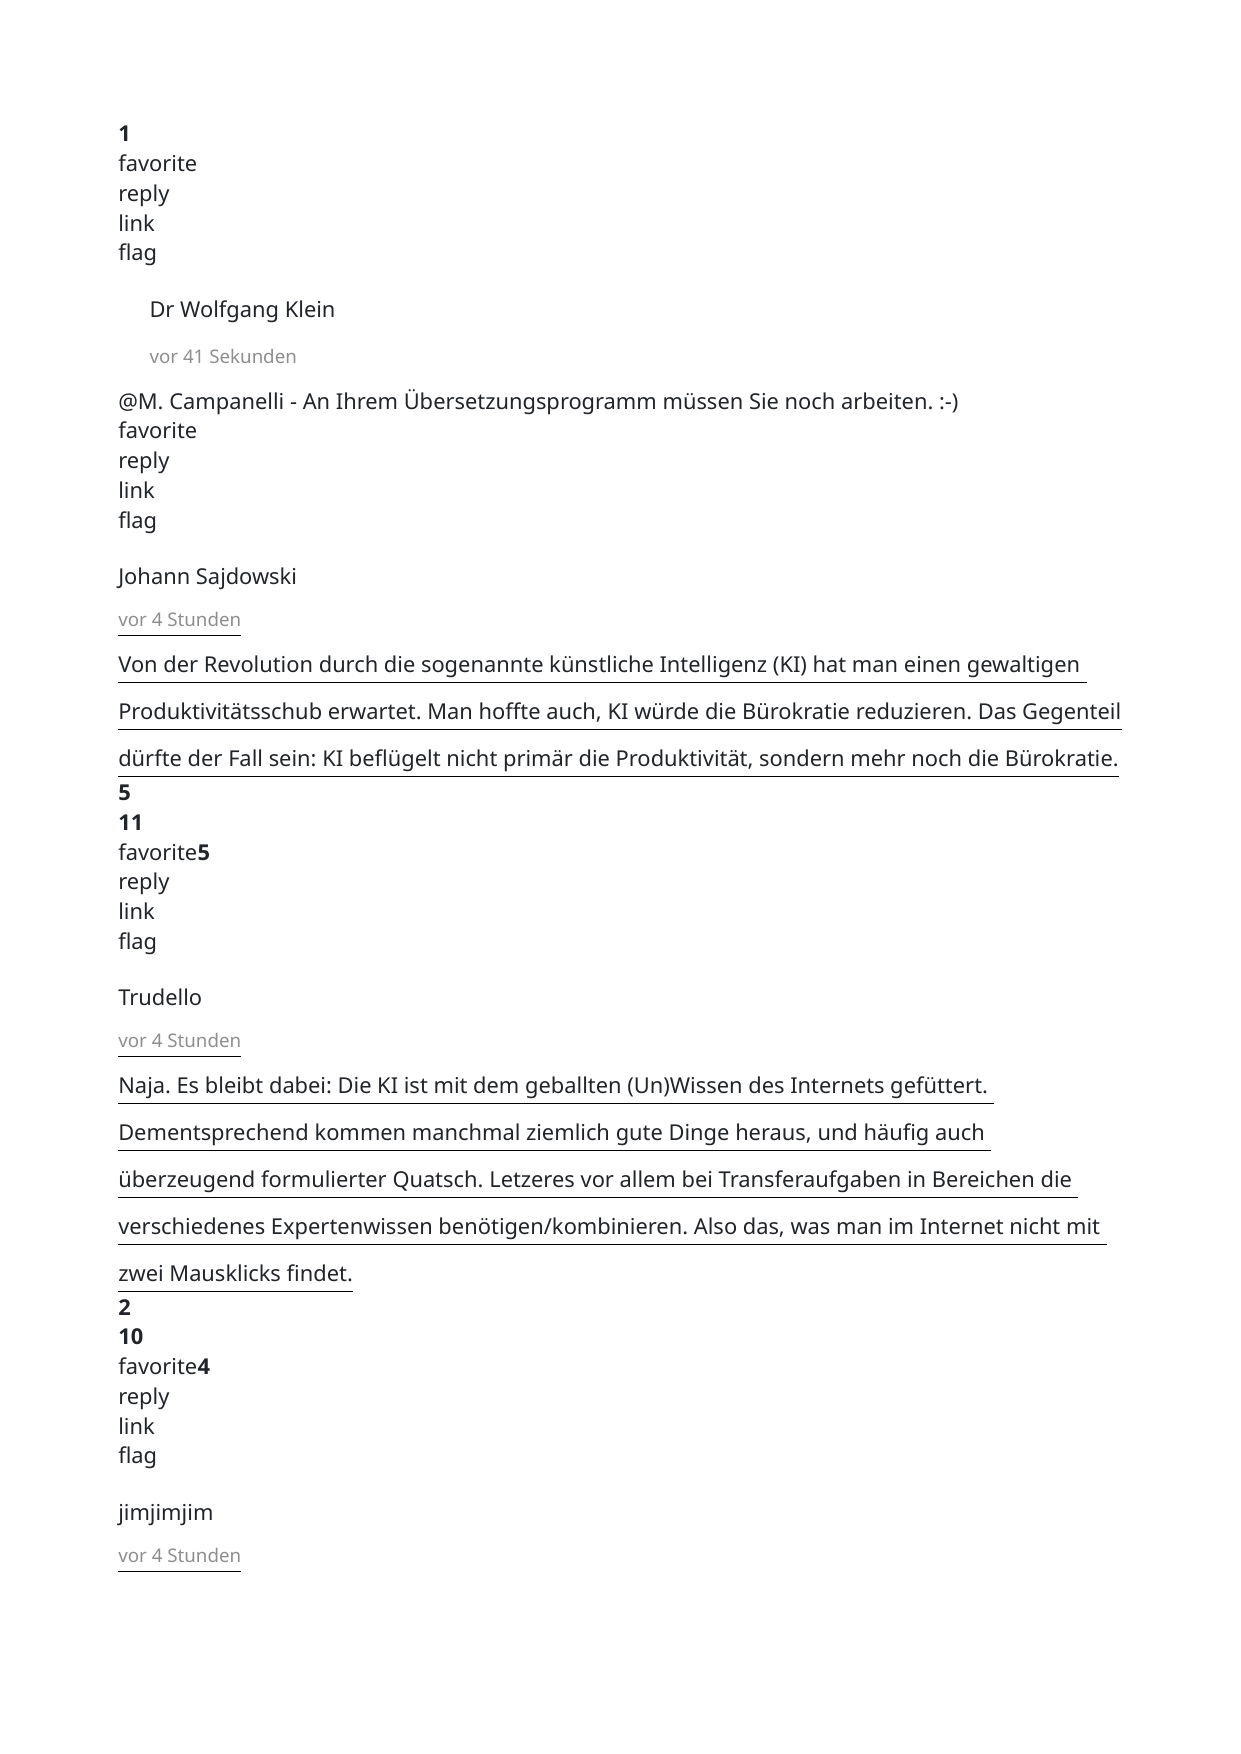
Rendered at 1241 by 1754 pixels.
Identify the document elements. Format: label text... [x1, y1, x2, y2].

text vor 4 Stunden [118, 607, 1122, 636]
text reply [118, 178, 1122, 207]
text flag [118, 505, 1122, 535]
text Naja. Es bleibt dabei: Die KI ist mit dem geballten (Un)Wissen des Internets gefüttert. Dementsprechend kommen manchmal ziemlich gute Dinge heraus, und häufig auch überzeugend formulierter Quatsch. Letzeres vor allem bei Transferaufgaben in Bereichen die verschiedenes Expertenwissen benötigen/kombinieren. Also das, was man im Internet nicht mit zwei Mausklicks findet. [118, 1057, 1122, 1292]
text 5 [118, 777, 1122, 807]
text link [118, 896, 1122, 926]
text dürfte der Fall sein: KI beflügelt nicht primär die Produktivität, sondern mehr noch die Bürokratie. [118, 730, 1122, 777]
text Von der Revolution durch die sogenannte künstliche Intelligenz (KI) hat man einen gewaltigen Produktivitätsschub erwartet. Man hoffte auch, KI würde die Bürokratie reduzieren. Das Gegenteil [118, 636, 1122, 729]
text favorite [118, 416, 1122, 445]
text 11 [118, 807, 1122, 836]
text favorite [118, 148, 1122, 178]
text link [118, 475, 1122, 505]
text reply [118, 445, 1122, 475]
text jimjimjim [118, 1486, 1114, 1527]
text favorite4 [118, 1351, 1122, 1381]
text vor 41 Sekunden [149, 339, 1122, 369]
text flag [118, 1441, 1122, 1470]
text @M. Campanelli - An Ihrem Übersetzungsprogramm müssen Sie noch arbeiten. :-) [118, 369, 1122, 416]
text Johann Sajdowski [118, 550, 1114, 591]
text favorite5 [118, 836, 1122, 866]
text link [118, 207, 1122, 237]
text link [118, 1411, 1122, 1441]
text vor 4 Stunden [118, 1027, 1122, 1057]
text reply [118, 866, 1122, 896]
text 2 [118, 1292, 1122, 1321]
text Trudello [118, 971, 1114, 1012]
text vor 4 Stunden [118, 1542, 1122, 1572]
text 10 [118, 1321, 1122, 1351]
text Dr Wolfgang Klein [149, 283, 1114, 323]
text reply [118, 1381, 1122, 1411]
text 1 [118, 118, 1122, 148]
text flag [118, 926, 1122, 956]
text flag [118, 237, 1122, 267]
